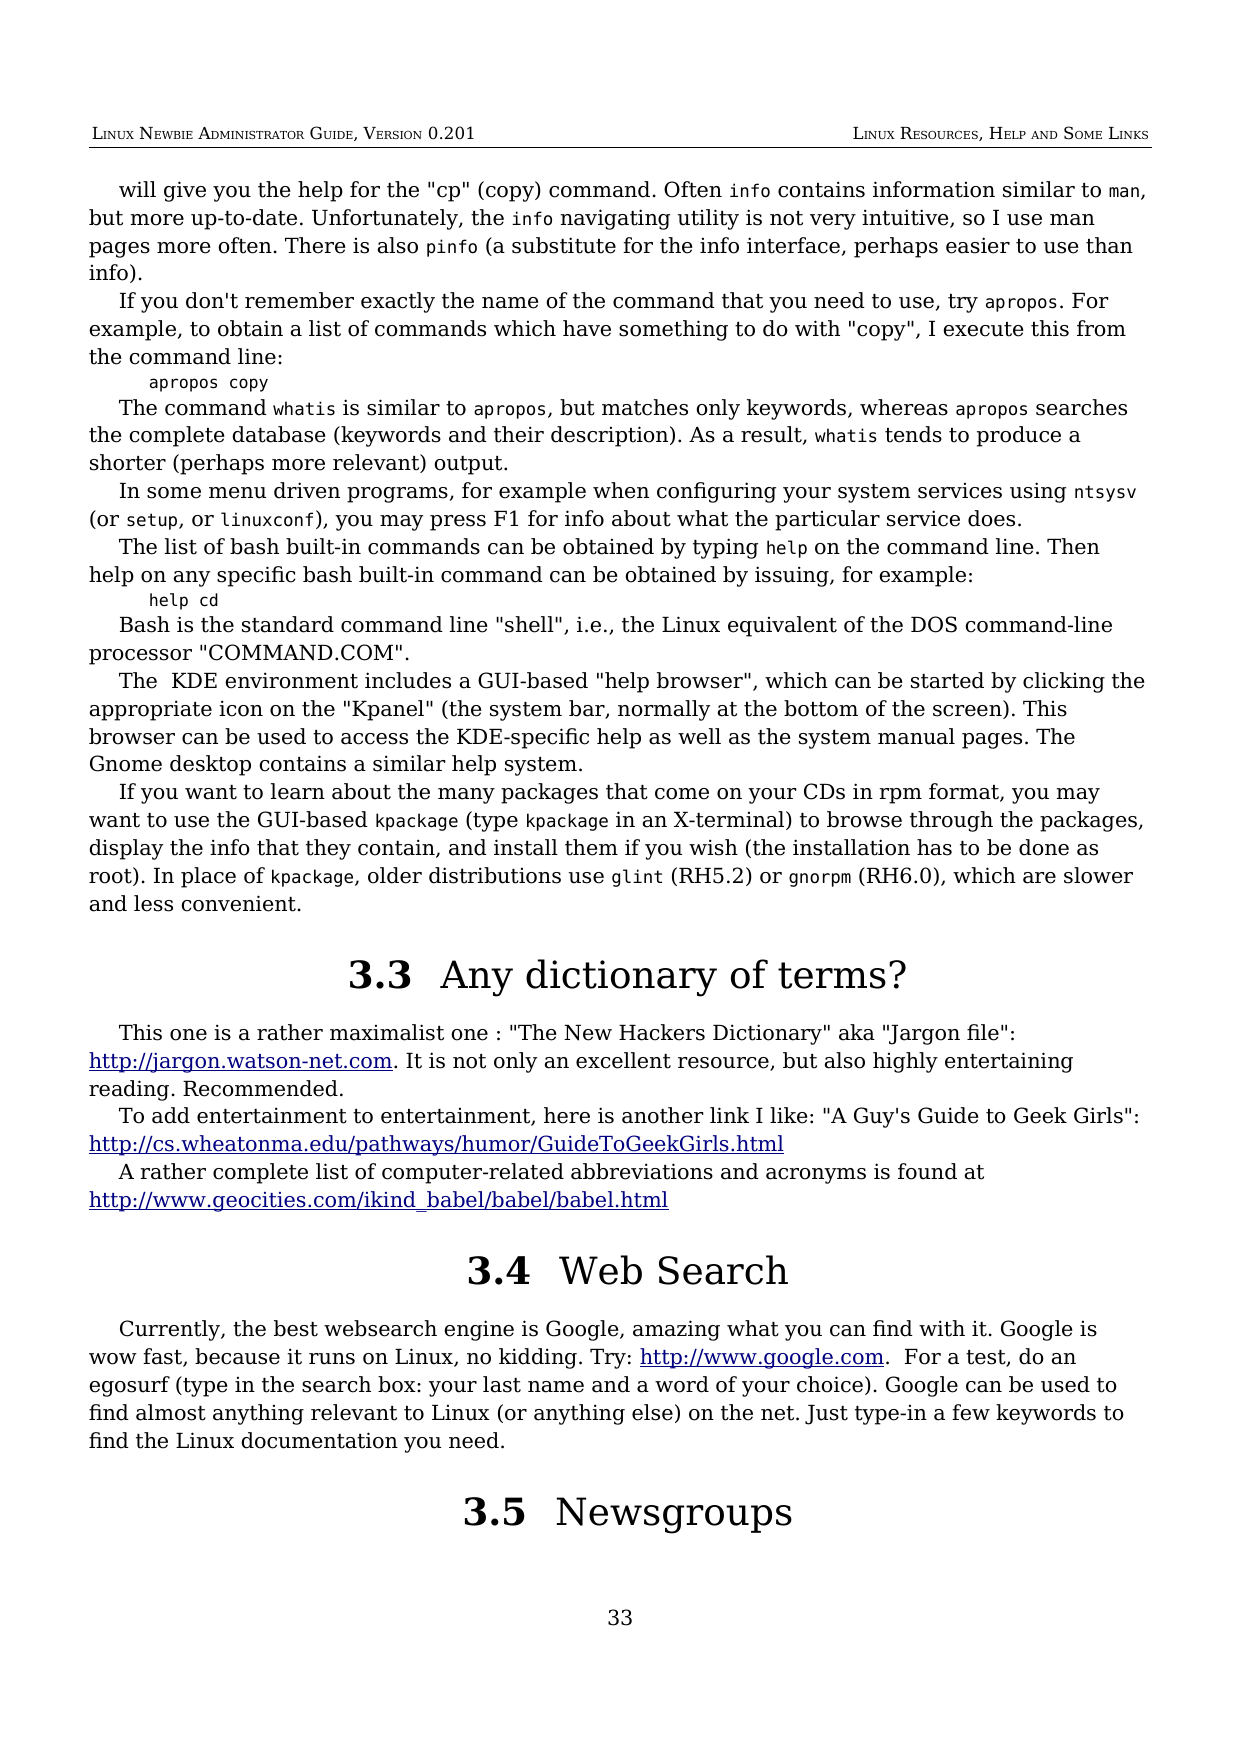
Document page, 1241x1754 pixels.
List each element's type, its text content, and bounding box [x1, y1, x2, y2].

text Currently, the best websearch engine is Google, amazing what you can find with it. Google is wow fast, because it runs on Linux, no kidding. Try: http://www.google.com. For a test, do an egosurf (type in the search box: your last name and a word of your choice). Google can be used to find almost anything relevant to Linux (or anything else) on the net. Just type-in a few keywords to find the Linux documentation you need. [88, 1317, 1152, 1453]
text This one is a rather maximalist one : "The New Hackers Dictionary" aka "Jargon file": http://jargon.watson-net.com. It is not only an excellent resource, but also highly entertaining reading. Recommended. [88, 1021, 1152, 1101]
text If you want to learn about the many packages that come on your CDs in rpm format, you may want to use the GUI-based kpackage (type kpackage in an X-terminal) to browse through the packages, display the info that they contain, and install them if you wish (the installation has to be done as root). In place of kpackage, older distributions use glint (RH5.2) or gnorpm (RH6.0), which are slower and less convenient. [88, 780, 1152, 916]
text If you don't remember exactly the name of the command that you need to use, try apropos. For example, to obtain a list of commands which have something to do with "copy", I execute this from the command line: [88, 289, 1152, 369]
text The list of bash built-in commands can be obtained by typing help on the command line. Then help on any specific bash built-in command can be obtained by issuing, for example: [88, 535, 1152, 587]
text The KDE environment includes a GUI-based "help browser", which can be started by clicking the appropriate icon on the "Kpanel" (the system bar, normally at the bottom of the screen). This browser can be used to access the KDE-specific help as well as the system manual pages. The Gnome desktop contains a similar help system. [88, 669, 1152, 777]
text apropos copy [148, 373, 1152, 392]
text A rather complete list of computer-related abbreviations and acronyms is found at http://www.geocities.com/ikind_babel/babel/babel.html [88, 1160, 1152, 1212]
text Bash is the standard command line "shell", i.e., the Linux equivalent of the DOS command-line processor "COMMAND.COM". [88, 613, 1152, 666]
text help cd [148, 591, 1152, 610]
text will give you the help for the "cp" (copy) command. Often info contains information similar to man, but more up-to-date. Unfortunately, the info navigating utility is not very intuitive, so I use man pages more often. There is also pinfo (a substitute for the info interface, perhaps easier to use than info). [88, 178, 1152, 286]
subtitle Web Search [88, 1249, 1152, 1293]
text In some menu driven programs, for example when configuring your system services using ntsysv (or setup, or linuxconf), you may press F1 for info about what the particular service does. [88, 479, 1152, 531]
subtitle Any dictionary of terms? [88, 953, 1152, 997]
text The command whatis is similar to apropos, but matches only keywords, whereas apropos searches the complete database (keywords and their description). As a result, whatis tends to produce a shorter (perhaps more relevant) output. [88, 396, 1152, 476]
subtitle Newsgroups [88, 1490, 1152, 1534]
text To add entertainment to entertainment, here is another link I like: "A Guy's Guide to Geek Girls": http://cs.wheatonma.edu/pathways/humor/GuideToGeekGirls.html [88, 1104, 1152, 1157]
